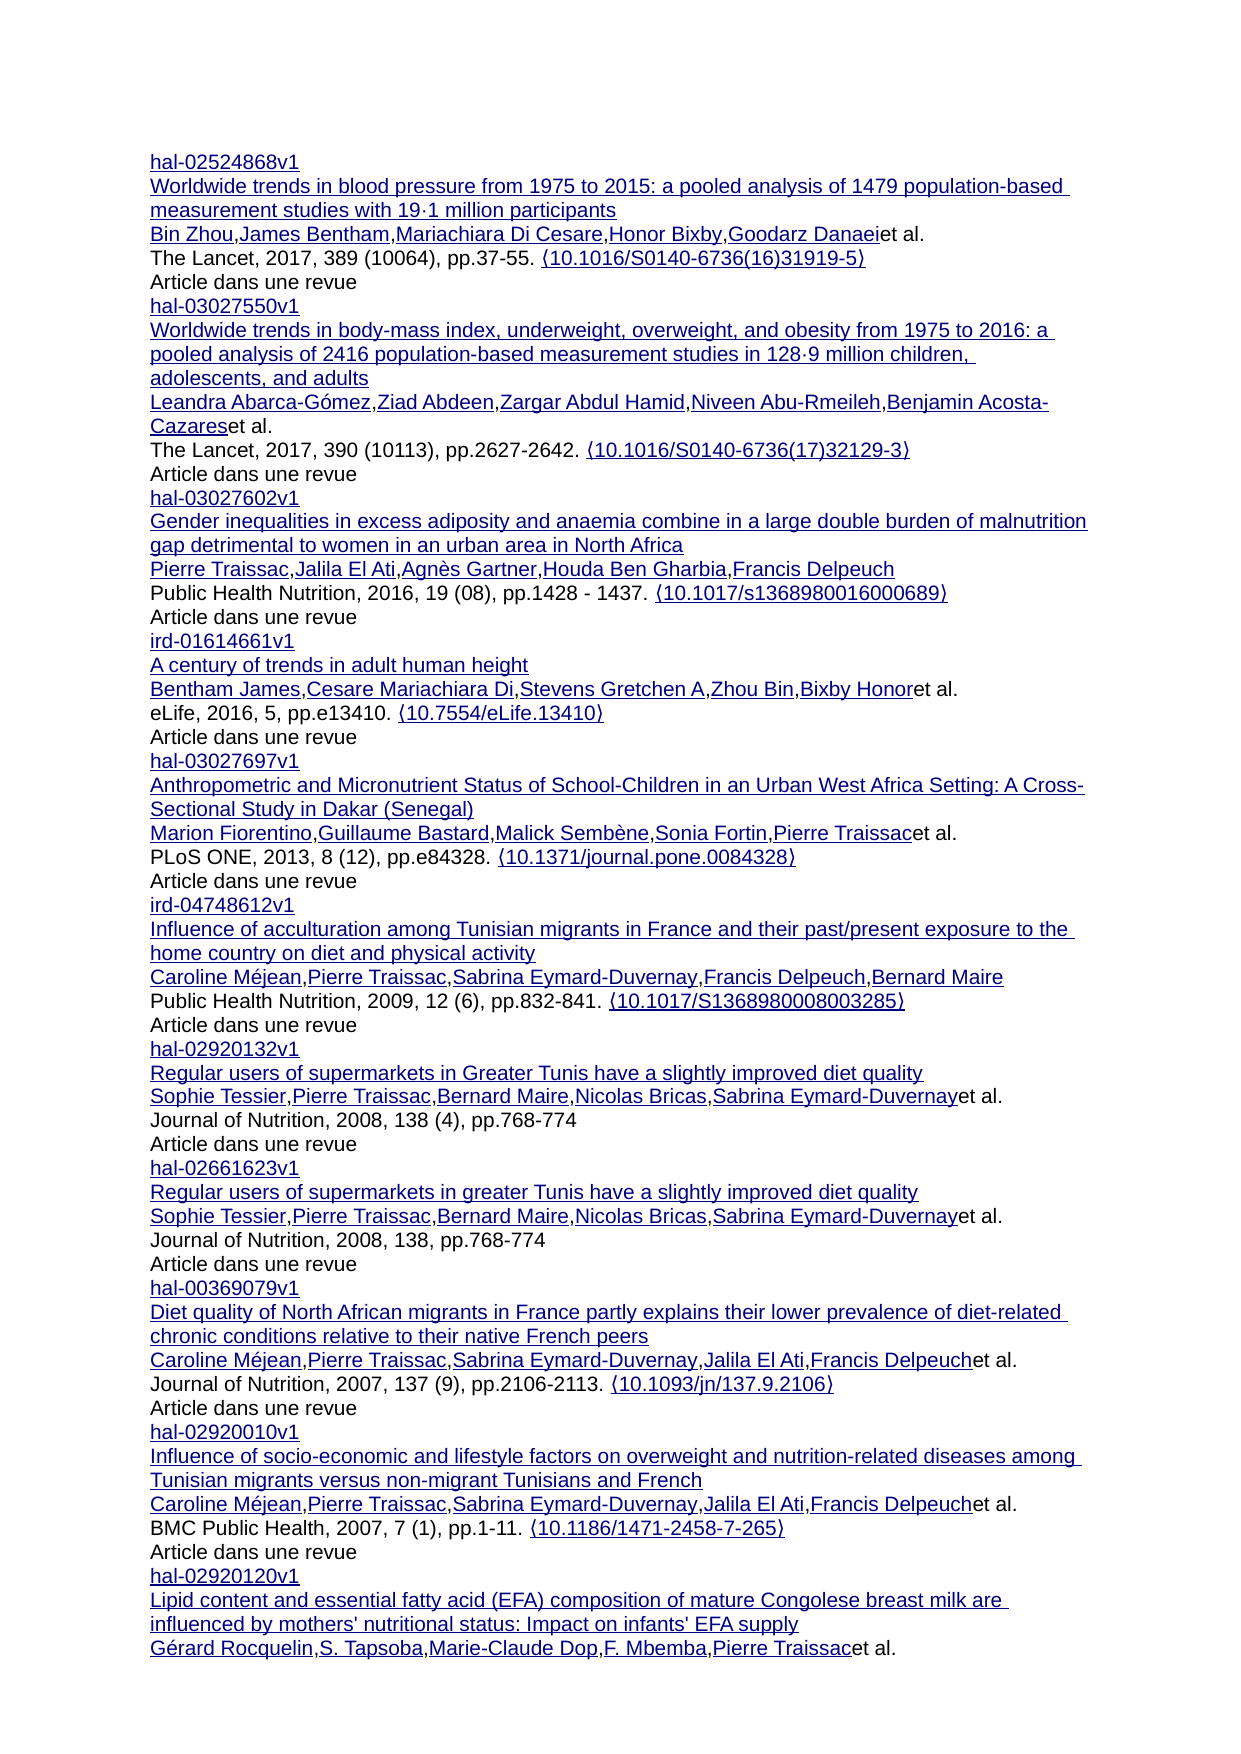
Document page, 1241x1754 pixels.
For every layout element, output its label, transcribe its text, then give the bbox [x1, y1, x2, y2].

table_cell Lipid content and essential fatty acid (EFA) composition of mature Congolese breast milk are influenced by mothers' nutritional status: Impact on infants' EFA supply Gérard Rocquelin,S. Tapsoba,Marie-Claude Dop,F. Mbemba,Pierre Traissacet al. [150, 1588, 1090, 1659]
table_cell hal-02524868v1 [150, 150, 1090, 174]
table_cell A century of trends in adult human height Bentham James,Cesare Mariachiara Di,Stevens Gretchen A,Zhou Bin,Bixby Honoret al. eLife, 2016, 5, pp.e13410. ⟨10.7554/eLife.13410⟩ Article dans une revue hal-03027697v1 [150, 653, 1090, 773]
table_cell Regular users of supermarkets in greater Tunis have a slightly improved diet quality Sophie Tessier,Pierre Traissac,Bernard Maire,Nicolas Bricas,Sabrina Eymard-Duvernayet al. Journal of Nutrition, 2008, 138, pp.768-774 Article dans une revue hal-00369079v1 [150, 1180, 1090, 1300]
table_cell Influence of acculturation among Tunisian migrants in France and their past/present exposure to the home country on diet and physical activity Caroline Méjean,Pierre Traissac,Sabrina Eymard-Duvernay,Francis Delpeuch,Bernard Maire Public Health Nutrition, 2009, 12 (6), pp.832-841. ⟨10.1017/S1368980008003285⟩ Article dans une revue hal-02920132v1 [150, 917, 1090, 1060]
table_cell Diet quality of North African migrants in France partly explains their lower prevalence of diet-related chronic conditions relative to their native French peers Caroline Méjean,Pierre Traissac,Sabrina Eymard-Duvernay,Jalila El Ati,Francis Delpeuchet al. Journal of Nutrition, 2007, 137 (9), pp.2106-2113. ⟨10.1093/jn/137.9.2106⟩ Article dans une revue hal-02920010v1 [150, 1300, 1090, 1444]
table_cell Influence of socio-economic and lifestyle factors on overweight and nutrition-related diseases among Tunisian migrants versus non-migrant Tunisians and French Caroline Méjean,Pierre Traissac,Sabrina Eymard-Duvernay,Jalila El Ati,Francis Delpeuchet al. BMC Public Health, 2007, 7 (1), pp.1-11. ⟨10.1186/1471-2458-7-265⟩ Article dans une revue hal-02920120v1 [150, 1444, 1090, 1587]
table_cell Gender inequalities in excess adiposity and anaemia combine in a large double burden of malnutrition gap detrimental to women in an urban area in North Africa Pierre Traissac,Jalila El Ati,Agnès Gartner,Houda Ben Gharbia,Francis Delpeuch Public Health Nutrition, 2016, 19 (08), pp.1428 - 1437. ⟨10.1017/s1368980016000689⟩ Article dans une revue ird-01614661v1 [150, 509, 1090, 653]
table_cell Anthropometric and Micronutrient Status of School-Children in an Urban West Africa Setting: A Cross-Sectional Study in Dakar (Senegal) Marion Fiorentino,Guillaume Bastard,Malick Sembène,Sonia Fortin,Pierre Traissacet al. PLoS ONE, 2013, 8 (12), pp.e84328. ⟨10.1371/journal.pone.0084328⟩ Article dans une revue ird-04748612v1 [150, 773, 1090, 917]
table_cell Worldwide trends in body-mass index, underweight, overweight, and obesity from 1975 to 2016: a pooled analysis of 2416 population-based measurement studies in 128·9 million children, adolescents, and adults Leandra Abarca-Gómez,Ziad Abdeen,Zargar Abdul Hamid,Niveen Abu-Rmeileh,Benjamin Acosta-Cazareset al. The Lancet, 2017, 390 (10113), pp.2627-2642. ⟨10.1016/S0140-6736(17)32129-3⟩ Article dans une revue hal-03027602v1 [150, 318, 1090, 509]
table_cell Regular users of supermarkets in Greater Tunis have a slightly improved diet quality Sophie Tessier,Pierre Traissac,Bernard Maire,Nicolas Bricas,Sabrina Eymard-Duvernayet al. Journal of Nutrition, 2008, 138 (4), pp.768-774 Article dans une revue hal-02661623v1 [150, 1060, 1090, 1180]
table_cell Worldwide trends in blood pressure from 1975 to 2015: a pooled analysis of 1479 population-based measurement studies with 19·1 million participants Bin Zhou,James Bentham,Mariachiara Di Cesare,Honor Bixby,Goodarz Danaeiet al. The Lancet, 2017, 389 (10064), pp.37-55. ⟨10.1016/S0140-6736(16)31919-5⟩ Article dans une revue hal-03027550v1 [150, 174, 1090, 318]
